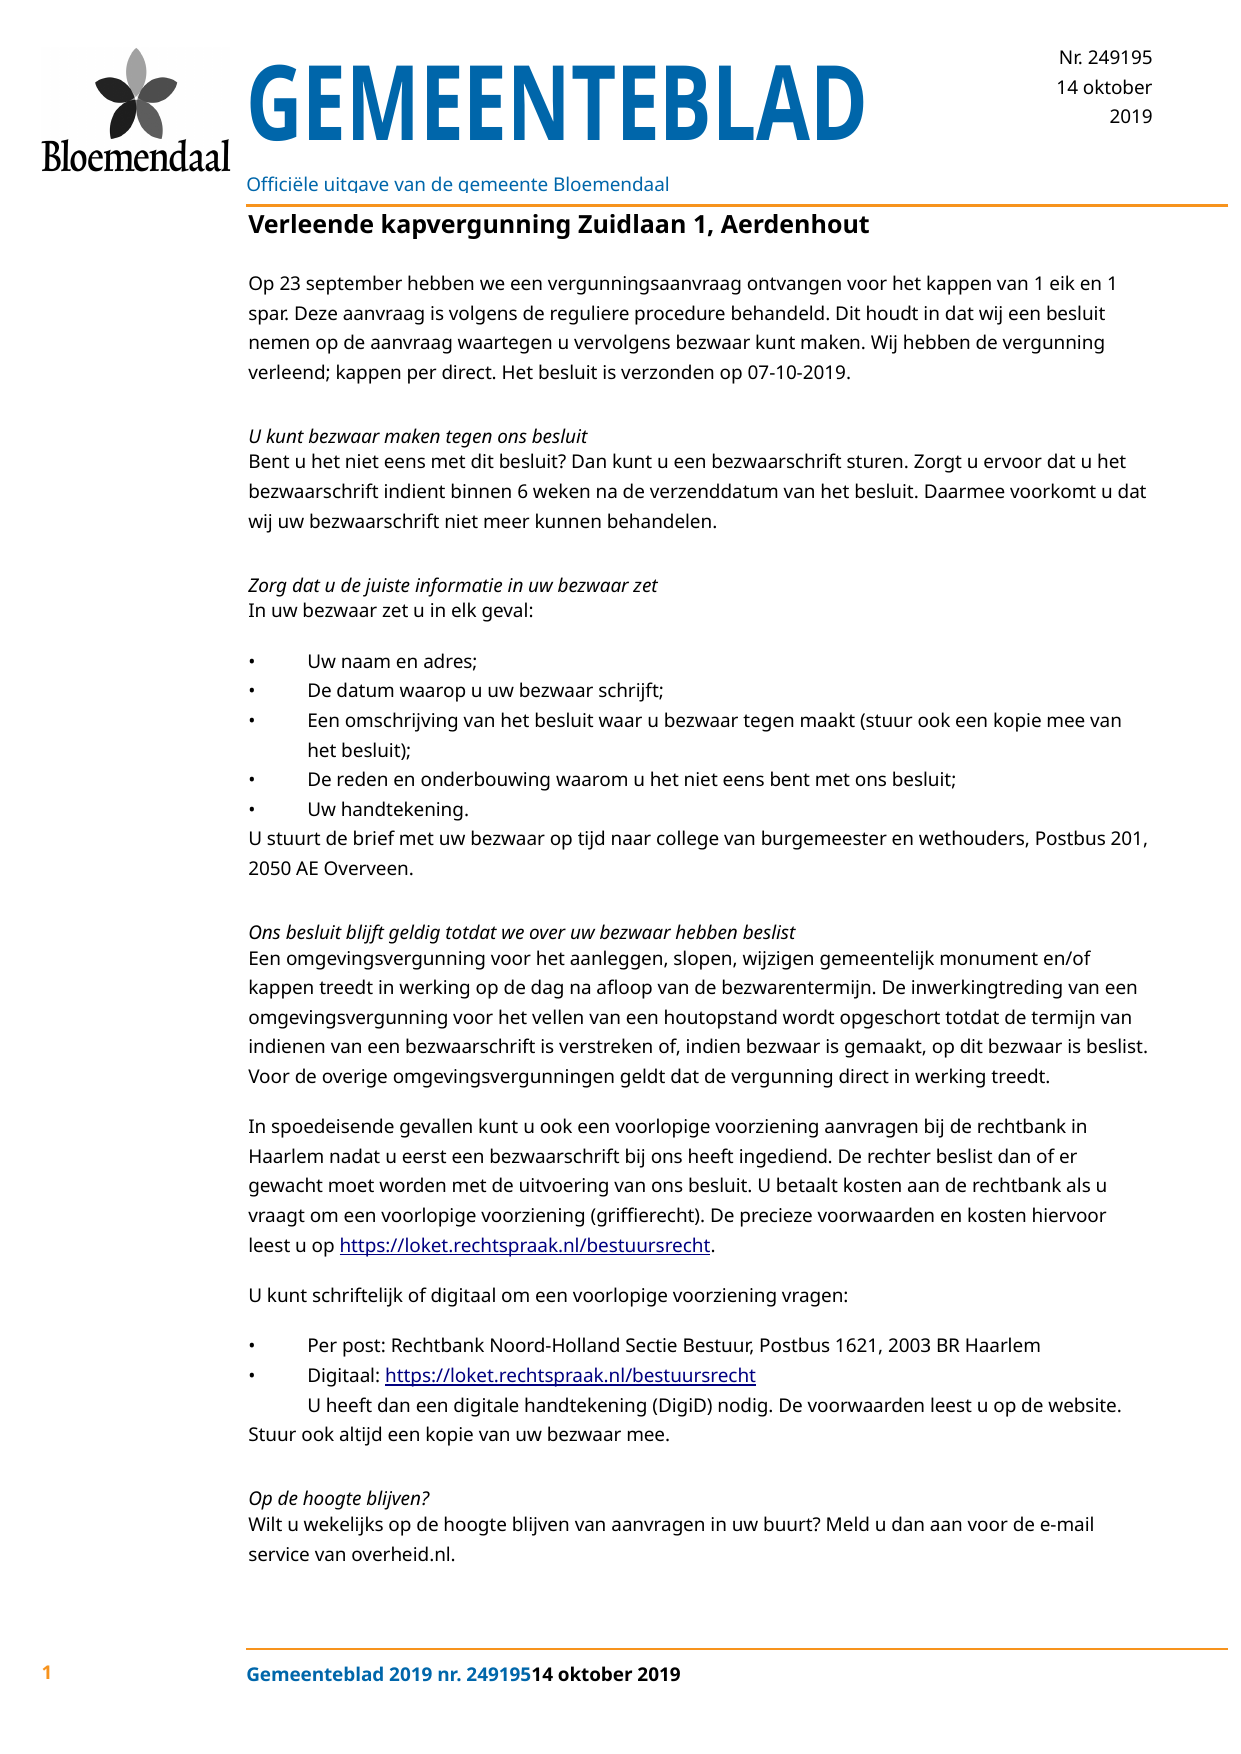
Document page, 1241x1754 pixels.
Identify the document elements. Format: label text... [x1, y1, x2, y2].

text Ons besluit blijft geldig totdat we over uw bezwaar hebben beslist [248, 919, 1152, 945]
text Wilt u wekelijks op de hoogte blijven van aanvragen in uw buurt? Meld u dan aan voor de e-mail service van overheid.nl. [248, 1511, 1152, 1566]
list U heeft dan een digitale handtekening (DigiD) nodig. De voorwaarden leest u op de website. [248, 1392, 1152, 1418]
text In spoedeisende gevallen kunt u ook een voorlopige voorziening aanvragen bij de rechtbank in Haarlem nadat u eerst een bezwaarschrift bij ons heeft ingediend. De rechter beslist dan of er gewacht moet worden met de uitvoering van ons besluit. U betaalt kosten aan de rechtbank als u vraagt om een voorlopige voorziening (griffierecht). De precieze voorwaarden en kosten hiervoor leest u op https://loket.rechtspraak.nl/bestuursrecht. [248, 1113, 1152, 1258]
list Per post: Rechtbank Noord-Holland Sectie Bestuur, Postbus 1621, 2003 BR Haarlem [248, 1333, 1152, 1358]
text In uw bezwaar zet u in elk geval: [248, 598, 1152, 623]
text Op de hoogte blijven? [248, 1485, 1152, 1511]
text Stuur ook altijd een kopie van uw bezwaar mee. [248, 1421, 1152, 1447]
list Uw handtekening. [248, 796, 1152, 822]
list Uw naam en adres; [248, 648, 1152, 674]
list Een omschrijving van het besluit waar u bezwaar tegen maakt (stuur ook een kopie mee van het besluit); [248, 707, 1152, 762]
list De datum waarop u uw bezwaar schrijft; [248, 678, 1152, 703]
list De reden en onderbouwing waarom u het niet eens bent met ons besluit; [248, 766, 1152, 792]
text U stuurt de brief met uw bezwaar op tijd naar college van burgemeester en wethouders, Postbus 201, 2050 AE Overveen. [248, 826, 1152, 881]
text Verleende kapvergunning Zuidlaan 1, Aerdenhout [248, 207, 1152, 241]
text U kunt schriftelijk of digitaal om een voorlopige voorziening vragen: [248, 1282, 1152, 1308]
text Op 23 september hebben we een vergunningsaanvraag ontvangen voor het kappen van 1 eik en 1 spar. Deze aanvraag is volgens de reguliere procedure behandeld. Dit houdt in dat wij een besluit nemen op de aanvraag waartegen u vervolgens bezwaar kunt maken. Wij hebben de vergunning verleend; kappen per direct. Het besluit is verzonden op 07-10-2019. [248, 270, 1152, 385]
text Een omgevingsvergunning voor het aanleggen, slopen, wijzigen gemeentelijk monument en/of kappen treedt in werking op de dag na afloop van de bezwarentermijn. De inwerkingtreding van een omgevingsvergunning voor het vellen van een houtopstand wordt opgeschort totdat de termijn van indienen van een bezwaarschrift is verstreken of, indien bezwaar is gemaakt, op dit bezwaar is beslist. Voor de overige omgevingsvergunningen geldt dat de vergunning direct in werking treedt. [248, 945, 1152, 1089]
list Digitaal: https://loket.rechtspraak.nl/bestuursrecht [248, 1362, 1152, 1388]
text Bent u het niet eens met dit besluit? Dan kunt u een bezwaarschrift sturen. Zorgt u ervoor dat u het bezwaarschrift indient binnen 6 weken na de verzenddatum van het besluit. Daarmee voorkomt u dat wij uw bezwaarschrift niet meer kunnen behandelen. [248, 449, 1152, 534]
text U kunt bezwaar maken tegen ons besluit [248, 423, 1152, 449]
picture [41, 47, 231, 172]
text Zorg dat u de juiste informatie in uw bezwaar zet [248, 572, 1152, 598]
